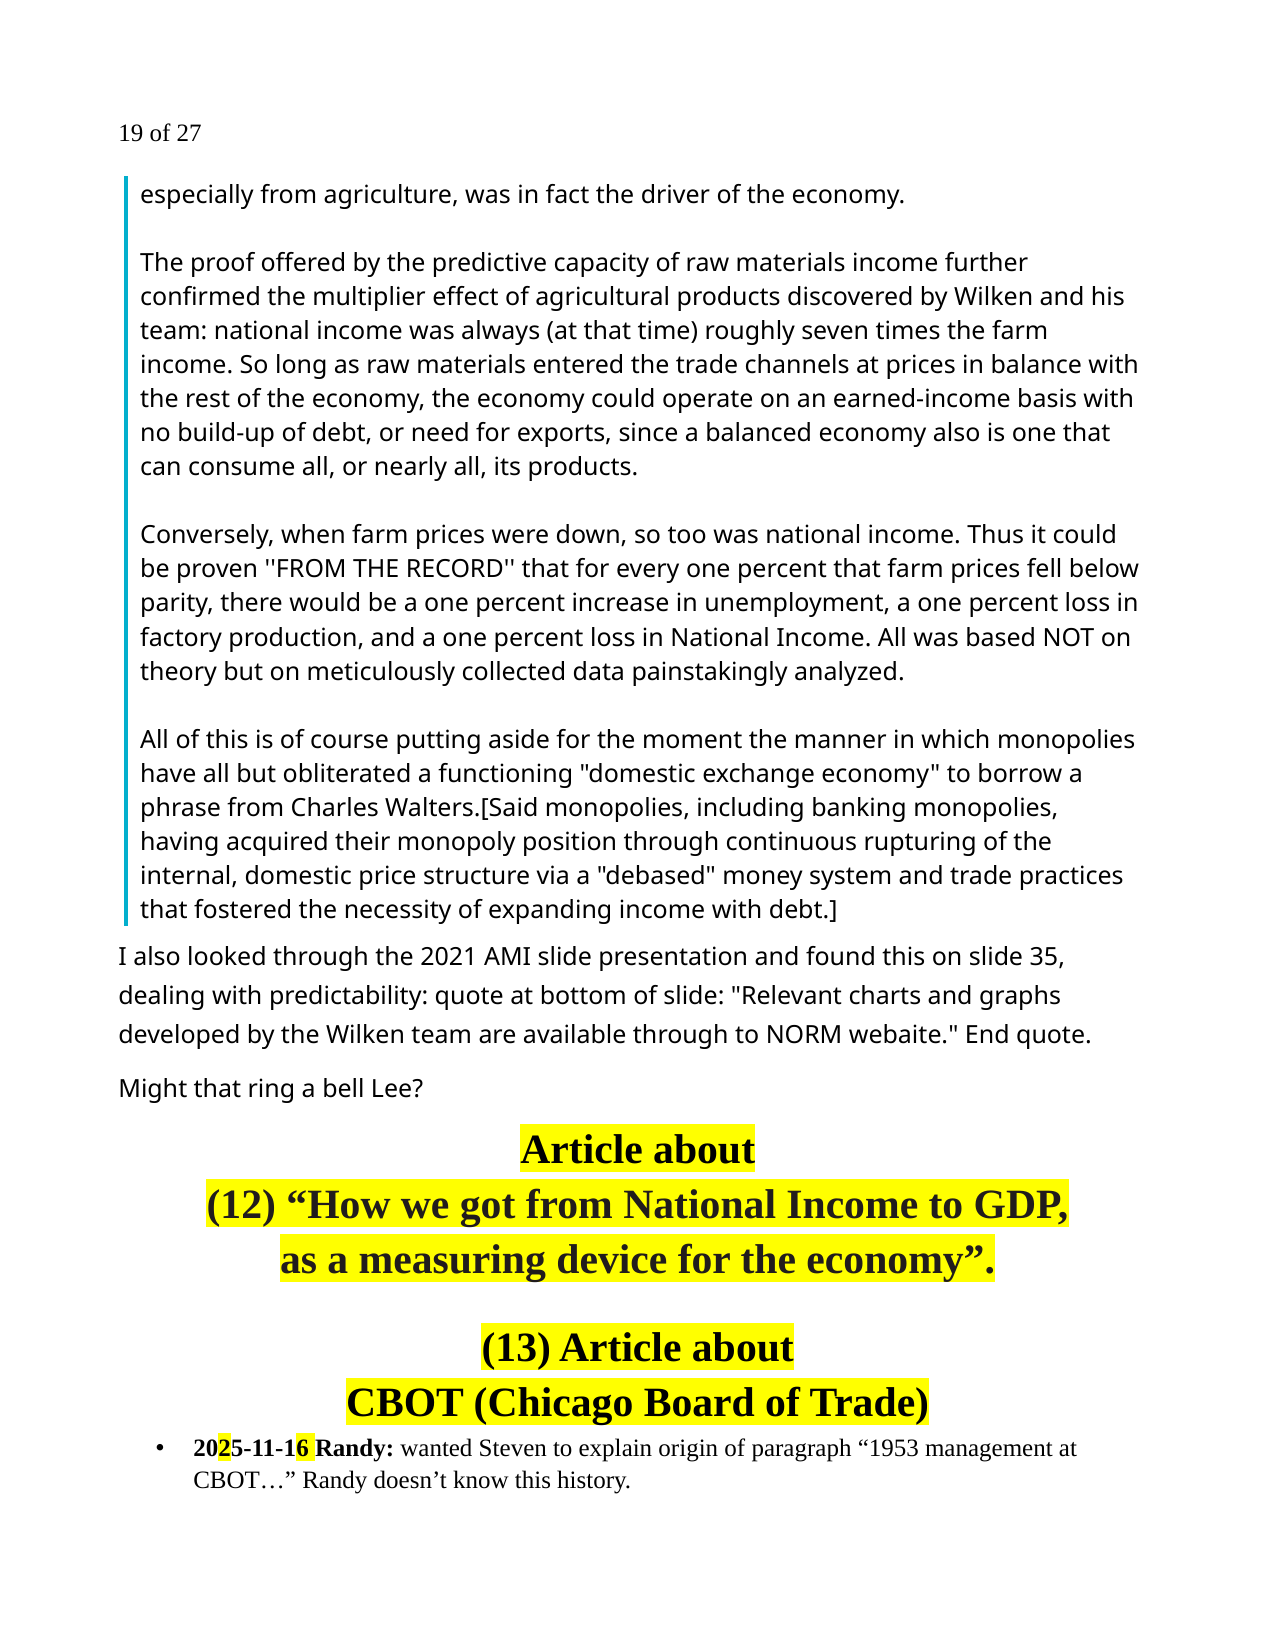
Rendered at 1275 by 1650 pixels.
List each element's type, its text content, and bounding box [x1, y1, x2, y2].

text Article about [118, 1124, 1157, 1172]
list 2025-11-16 Randy: wanted Steven to explain origin of paragraph “1953 management at CBOT…” Randy doesn’t know this history. [156, 1433, 1157, 1494]
text I also looked through the 2021 AMI slide presentation and found this on slide 35, dealing with predictability: quote at bottom of slide: "Relevant charts and graphs developed by the Wilken team are available through to NORM webaite." End quote. [118, 938, 1157, 1051]
text especially from agriculture, was in fact the driver of the economy. The proof offered by the predictive capacity of raw materials income further confirmed the multiplier effect of agricultural products discovered by Wilken and his team: national income was always (at that time) roughly seven times the farm income. So long as raw materials entered the trade channels at prices in balance with the rest of the economy, the economy could operate on an earned-income basis with no build-up of debt, or need for exports, since a balanced economy also is one that can consume all, or nearly all, its products. Conversely, when farm prices were down, so too was national income. Thus it could be proven ''FROM THE RECORD'' that for every one percent that farm prices fell below parity, there would be a one percent increase in unemployment, a one percent loss in factory production, and a one percent loss in National Income. All was based NOT on theory but on meticulously collected data painstakingly analyzed. All of this is of course putting aside for the moment the manner in which monopolies have all but obliterated a functioning "domestic exchange economy" to borrow a phrase from Charles Walters.[Said monopolies, including banking monopolies, having acquired their monopoly position through continuous rupturing of the internal, domestic price structure via a "debased" money system and trade practices that fostered the necessity of expanding income with debt.] [128, 176, 1144, 926]
text as a measuring device for the economy”. [118, 1234, 1157, 1282]
text Might that ring a bell Lee? [118, 1070, 1157, 1104]
text (13) Article about [118, 1322, 1157, 1370]
text (12) “How we got from National Income to GDP, [118, 1179, 1157, 1227]
text CBOT (Chicago Board of Trade) [118, 1377, 1157, 1425]
